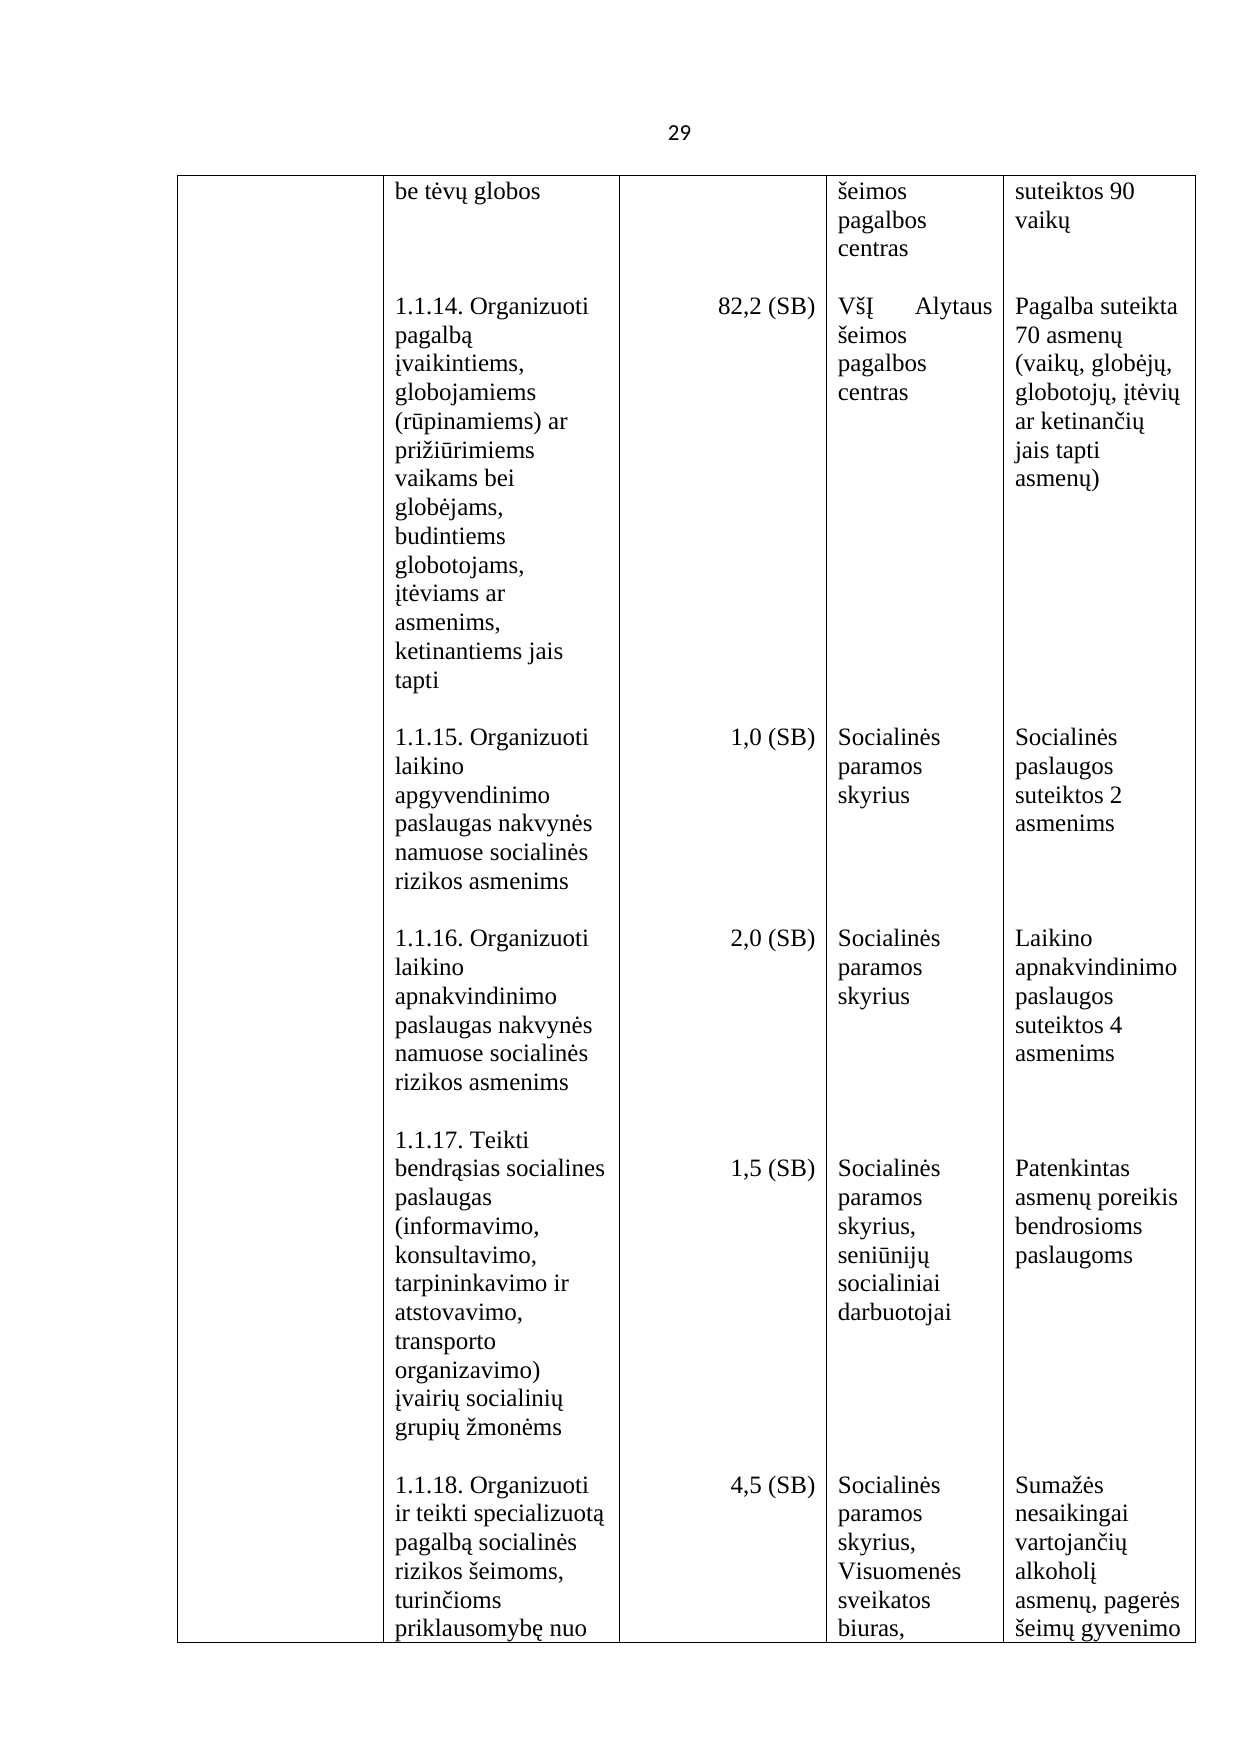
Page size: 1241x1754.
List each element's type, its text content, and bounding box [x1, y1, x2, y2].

table_cell be tėvų globos 1.1.14. Organizuoti pagalbą įvaikintiems, globojamiems (rūpinamiems) ar prižiūrimiems vaikams bei globėjams, budintiems globotojams, įtėviams ar asmenims, ketinantiems jais tapti 1.1.15. Organizuoti laikino apgyvendinimo paslaugas nakvynės namuose socialinės rizikos asmenims 1.1.16. Organizuoti laikino apnakvindinimo paslaugas nakvynės namuose socialinės rizikos asmenims 1.1.17. Teikti bendrąsias socialines paslaugas (informavimo, konsultavimo, tarpininkavimo ir atstovavimo, transporto organizavimo) įvairių socialinių grupių žmonėms 1.1.18. Organizuoti ir teikti specializuotą pagalbą socialinės rizikos šeimoms, turinčioms priklausomybę nuo [384, 176, 619, 1642]
table_cell 82,2 (SB) 1,0 (SB) 2,0 (SB) 1,5 (SB) 4,5 (SB) [620, 176, 826, 1642]
table_cell [178, 176, 383, 1642]
table_cell šeimos pagalbos centras VšĮ Alytaus šeimos pagalbos centras Socialinės paramos skyrius Socialinės paramos skyrius Socialinės paramos skyrius, seniūnijų socialiniai darbuotojai Socialinės paramos skyrius, Visuomenės sveikatos biuras, [827, 176, 1003, 1642]
table_cell suteiktos 90 vaikų Pagalba suteikta 70 asmenų (vaikų, globėjų, globotojų, įtėvių ar ketinančių jais tapti asmenų) Socialinės paslaugos suteiktos 2 asmenims Laikino apnakvindinimo paslaugos suteiktos 4 asmenims Patenkintas asmenų poreikis bendrosioms paslaugoms Sumažės nesaikingai vartojančių alkoholį asmenų, pagerės šeimų gyvenimo [1004, 176, 1195, 1642]
